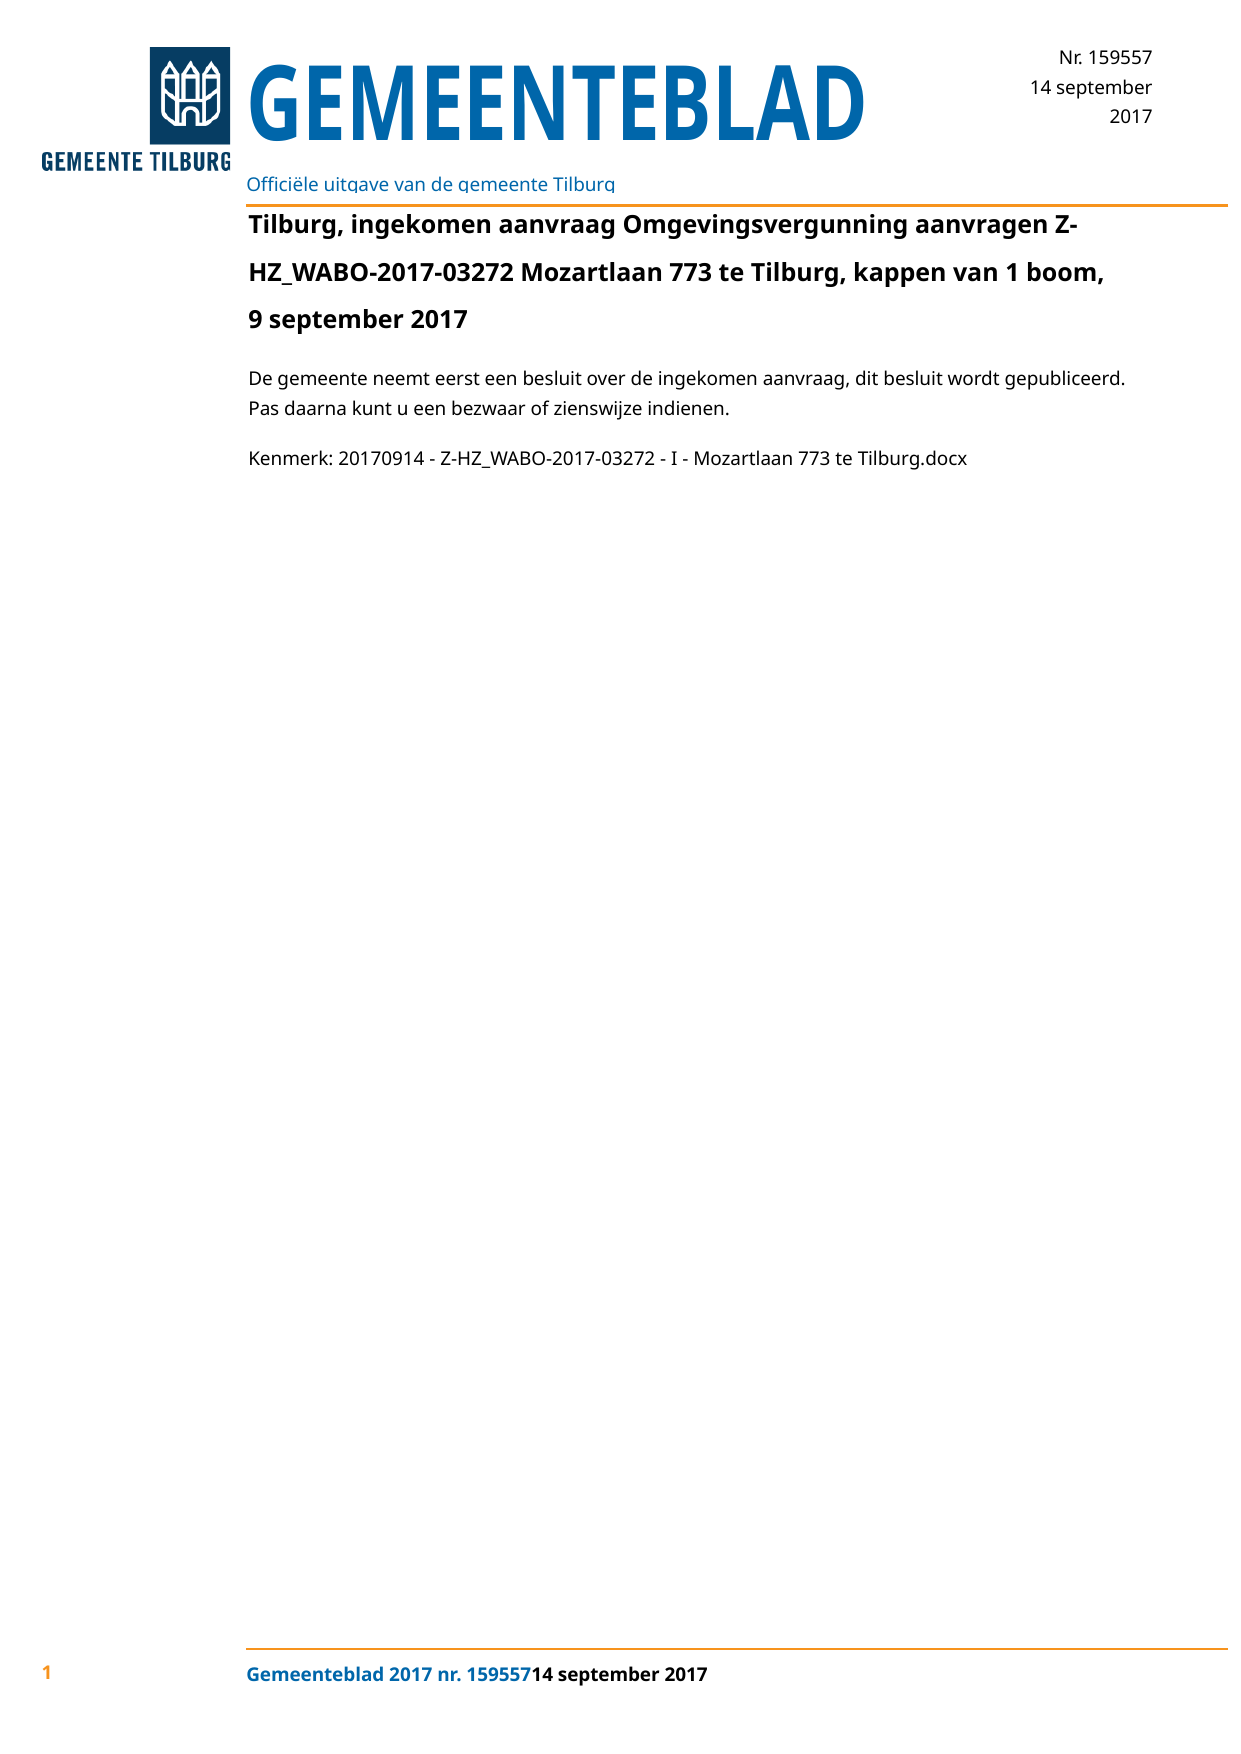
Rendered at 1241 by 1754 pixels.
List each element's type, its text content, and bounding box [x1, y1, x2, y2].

text Kenmerk: 20170914 - Z-HZ_WABO-2017-03272 - I - Mozartlaan 773 te Tilburg.docx [248, 446, 1152, 471]
picture [41, 47, 231, 172]
text De gemeente neemt eerst een besluit over de ingekomen aanvraag, dit besluit wordt gepubliceerd. Pas daarna kunt u een bezwaar of zienswijze indienen. [248, 366, 1152, 421]
text Tilburg, ingekomen aanvraag Omgevingsvergunning aanvragen Z-HZ_WABO-2017-03272 Mozartlaan 773 te Tilburg, kappen van 1 boom, 9 september 2017 [248, 207, 1152, 336]
